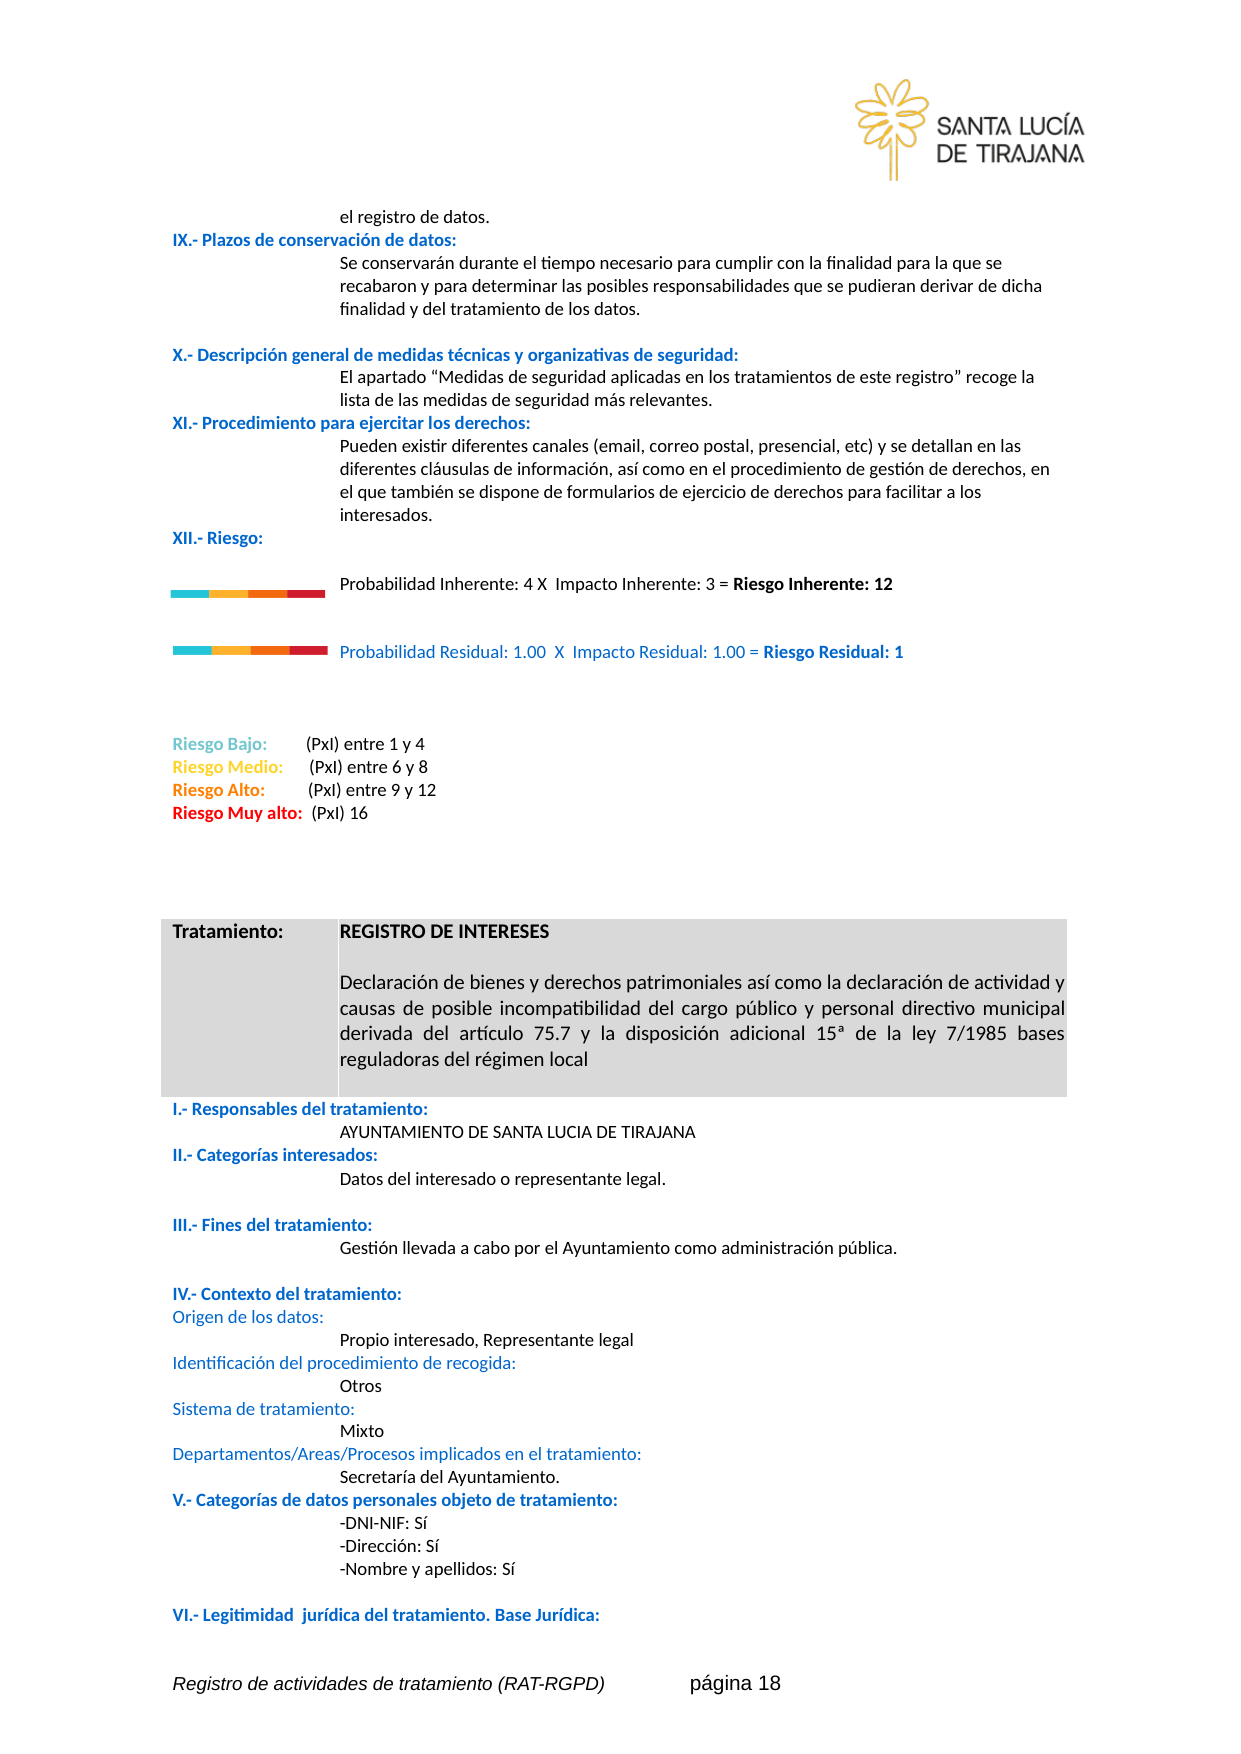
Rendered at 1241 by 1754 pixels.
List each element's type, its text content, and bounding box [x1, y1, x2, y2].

table_cell [161, 434, 338, 526]
table_header Tratamiento: [161, 919, 338, 1097]
table_cell [161, 1420, 338, 1442]
table_cell X.- Descripción general de medidas técnicas y organizativas de seguridad: [161, 343, 1067, 366]
table_cell Origen de los datos: [161, 1305, 1067, 1328]
table_cell Se conservarán durante el tiempo necesario para cumplir con la finalidad para la que se recabaron y para determinar las posibles responsabilidades que se pudieran derivar de dicha finalidad y del tratamiento de los datos. [339, 251, 1067, 343]
table_cell Otros [339, 1374, 1067, 1397]
table_cell Sistema de tratamiento: [161, 1397, 1067, 1419]
table_cell [161, 1120, 338, 1143]
table_cell [161, 366, 338, 411]
table_cell el registro de datos. [339, 205, 1067, 228]
table_cell II.- Categorías interesados: [161, 1144, 1067, 1167]
table_cell IV.- Contexto del tratamiento: [161, 1282, 1067, 1305]
table_cell El apartado “Medidas de seguridad aplicadas en los tratamientos de este registro” recoge la lista de las medidas de seguridad más relevantes. [339, 366, 1067, 411]
table_cell Identificación del procedimiento de recogida: [161, 1351, 1067, 1374]
table_cell Propio interesado, Representante legal [339, 1328, 1067, 1351]
table_cell IX.- Plazos de conservación de datos: [161, 228, 1067, 251]
table_cell Departamentos/Areas/Procesos implicados en el tratamiento: [161, 1443, 1067, 1465]
table_cell [161, 1511, 338, 1603]
table_cell XI.- Procedimiento para ejercitar los derechos: [161, 411, 1067, 434]
table_cell Pueden existir diferentes canales (email, correo postal, presencial, etc) y se detallan en las diferentes cláusulas de información, así como en el procedimiento de gestión de derechos, en el que también se dispone de formularios de ejercicio de derechos para facilitar a los interesados. [339, 434, 1067, 526]
table_cell Gestión llevada a cabo por el Ayuntamiento como administración pública. [339, 1236, 1067, 1282]
table_cell AYUNTAMIENTO DE SANTA LUCIA DE TIRAJANA [339, 1120, 1067, 1143]
table_cell [161, 549, 338, 709]
table_cell [161, 251, 338, 343]
table_cell XII.- Riesgo: [161, 526, 1067, 549]
table_header REGISTRO DE INTERESES Declaración de bienes y derechos patrimoniales así como la declaración de actividad y causas de posible incompatibilidad del cargo público y personal directivo municipal derivada del artículo 75.7 y la disposición adicional 15ª de la ley 7/1985 bases reguladoras del régimen local [339, 919, 1067, 1097]
table_cell [161, 1374, 338, 1397]
table_cell Probabilidad Inherente: 4 X Impacto Inherente: 3 = Riesgo Inherente: 12 Probabilidad Residual: 1.00 X Impacto Residual: 1.00 = Riesgo Residual: 1 [339, 549, 1067, 709]
table_cell [161, 1167, 338, 1213]
table_cell I.- Responsables del tratamiento: [161, 1097, 1067, 1120]
table_cell [161, 1328, 338, 1351]
table_cell -DNI-NIF: Sí -Dirección: Sí -Nombre y apellidos: Sí [339, 1511, 1067, 1603]
picture [170, 590, 326, 598]
table_cell Datos del interesado o representante legal. [339, 1167, 1067, 1213]
table_cell VI.- Legitimidad jurídica del tratamiento. Base Jurídica: [161, 1603, 1067, 1626]
table_cell [161, 1465, 338, 1488]
table_cell [161, 205, 338, 228]
table_cell Secretaría del Ayuntamiento. [339, 1465, 1067, 1488]
table_cell [161, 1236, 338, 1282]
picture [173, 646, 328, 655]
table_cell Riesgo Bajo: (PxI) entre 1 y 4 Riesgo Medio: (PxI) entre 6 y 8 Riesgo Alto: (PxI) entre 9 y 12 Riesgo Muy alto: (PxI) 16 [161, 709, 1067, 847]
table_cell Mixto [339, 1420, 1067, 1442]
picture [827, 75, 1100, 182]
table_cell V.- Categorías de datos personales objeto de tratamiento: [161, 1488, 1067, 1511]
table_cell III.- Fines del tratamiento: [161, 1213, 1067, 1236]
